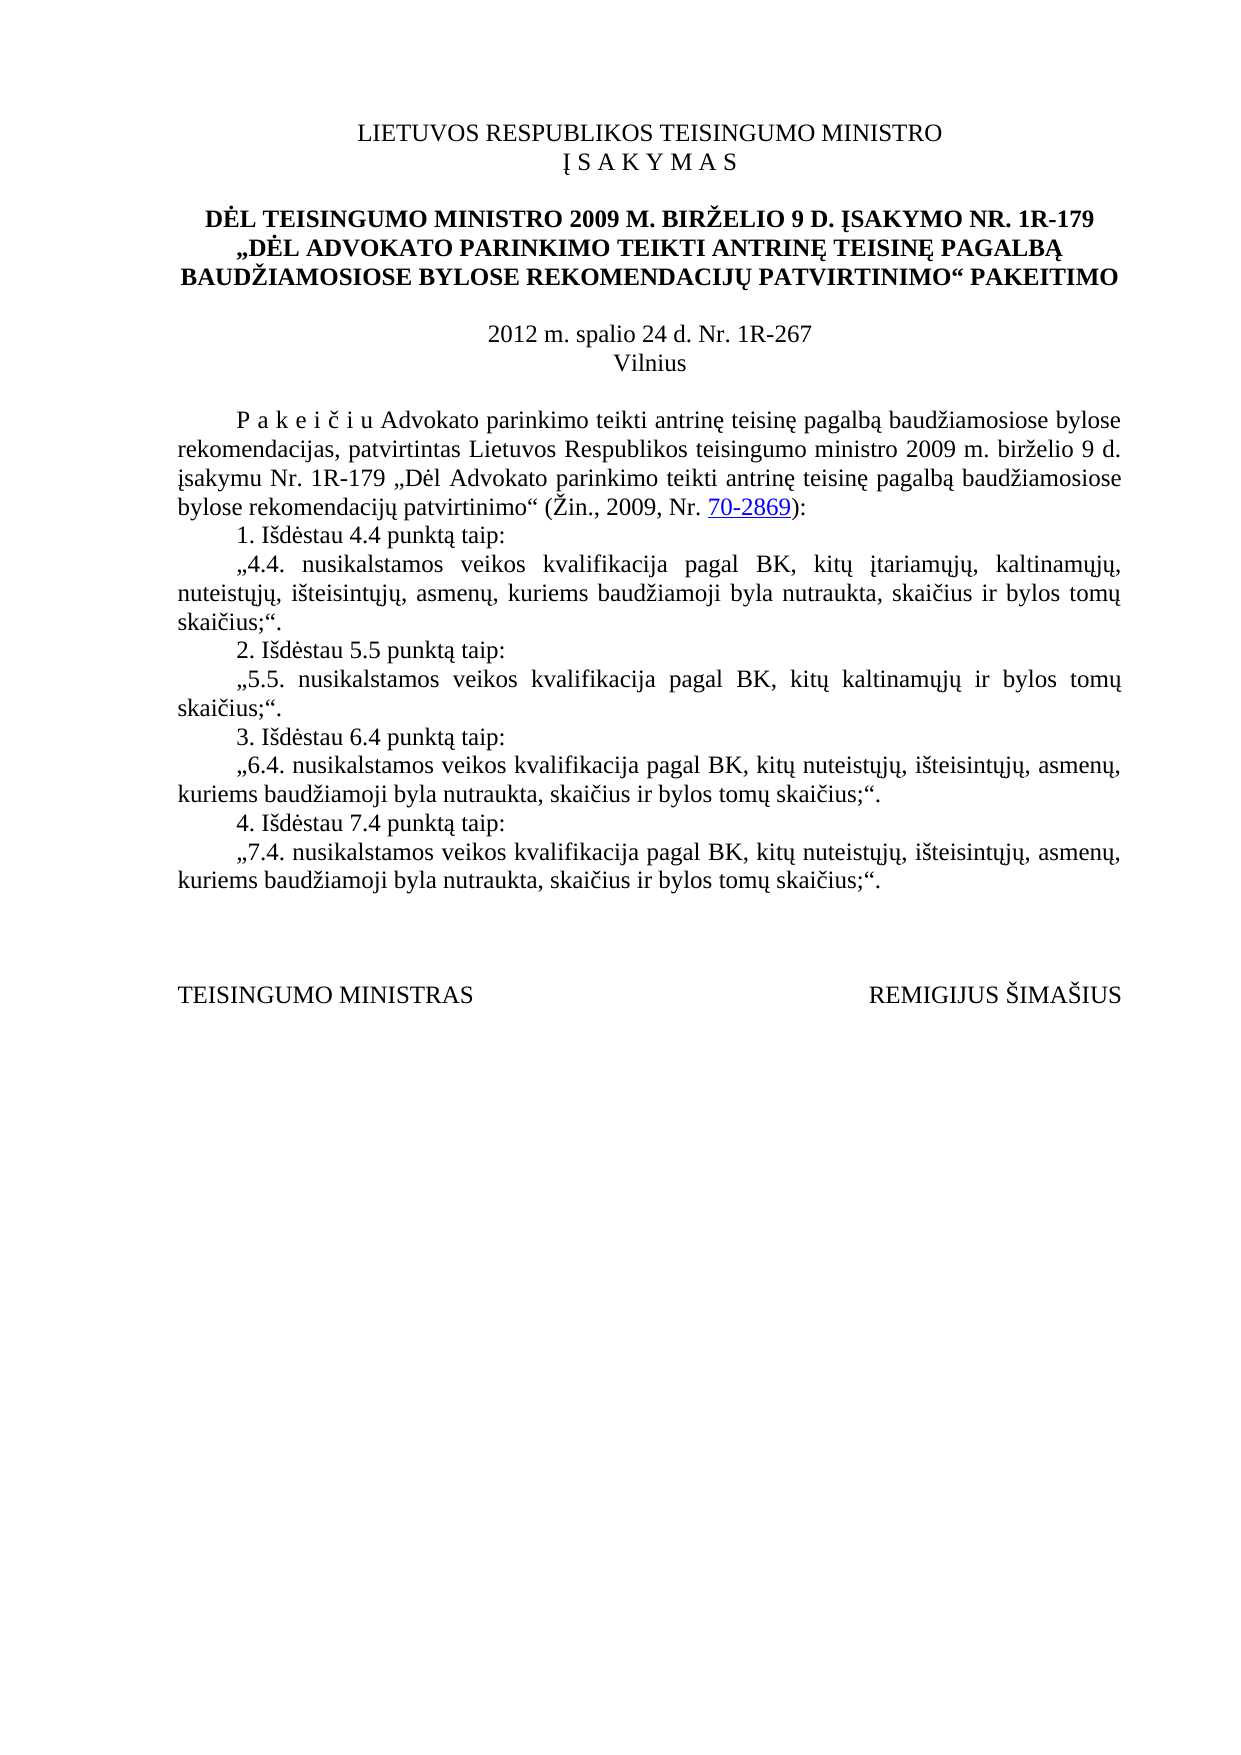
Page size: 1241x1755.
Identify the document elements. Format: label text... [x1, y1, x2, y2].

text „5.5. nusikalstamos veikos kvalifikacija pagal BK, kitų kaltinamųjų ir bylos tomų skaičius;“. [177, 664, 1122, 722]
text Į S A K Y M A S [177, 147, 1122, 176]
text 2012 m. spalio 24 d. Nr. 1R-267 [177, 319, 1122, 348]
text 1. Išdėstau 4.4 punktą taip: [177, 521, 1122, 549]
text DĖL TEISINGUMO MINISTRO 2009 m. birželio 9 d. ĮSAKYMO Nr. 1R-179 „DĖL ADVOKATO PARINKIMO TEIKTI ANTRINĘ TEISINĘ PAGALBĄ BAUDŽIAMOSIOSE BYLOSE REKOMENDACIJŲ PATVIRTINIMO“ PAKEITIMO [177, 204, 1122, 291]
text LIETUVOS RESPUBLIKOS TEISINGUMO MINISTRO [177, 118, 1122, 147]
text „7.4. nusikalstamos veikos kvalifikacija pagal BK, kitų nuteistųjų, išteisintųjų, asmenų, kuriems baudžiamoji byla nutraukta, skaičius ir bylos tomų skaičius;“. [177, 837, 1122, 894]
text 4. Išdėstau 7.4 punktą taip: [177, 808, 1122, 837]
text „4.4. nusikalstamos veikos kvalifikacija pagal BK, kitų įtariamųjų, kaltinamųjų, nuteistųjų, išteisintųjų, asmenų, kuriems baudžiamoji byla nutraukta, skaičius ir bylos tomų skaičius;“. [177, 549, 1122, 636]
text P a k e i č i u Advokato parinkimo teikti antrinę teisinę pagalbą baudžiamosiose bylose rekomendacijas, patvirtintas Lietuvos Respublikos teisingumo ministro 2009 m. birželio 9 d. įsakymu Nr. 1R-179 „Dėl advokato parinkimo teikti antrinę teisinę pagalbą baudžiamosiose bylose rekomendacijų patvirtinimo“ (Žin., 2009, Nr. 70-2869): [177, 406, 1122, 521]
text 3. Išdėstau 6.4 punktą taip: [177, 722, 1122, 751]
text Vilnius [177, 348, 1122, 377]
text „6.4. nusikalstamos veikos kvalifikacija pagal BK, kitų nuteistųjų, išteisintųjų, asmenų, kuriems baudžiamoji byla nutraukta, skaičius ir bylos tomų skaičius;“. [177, 751, 1122, 808]
text Teisingumo ministras Remigijus Šimašius [177, 981, 1122, 1009]
text 2. Išdėstau 5.5 punktą taip: [177, 636, 1122, 664]
